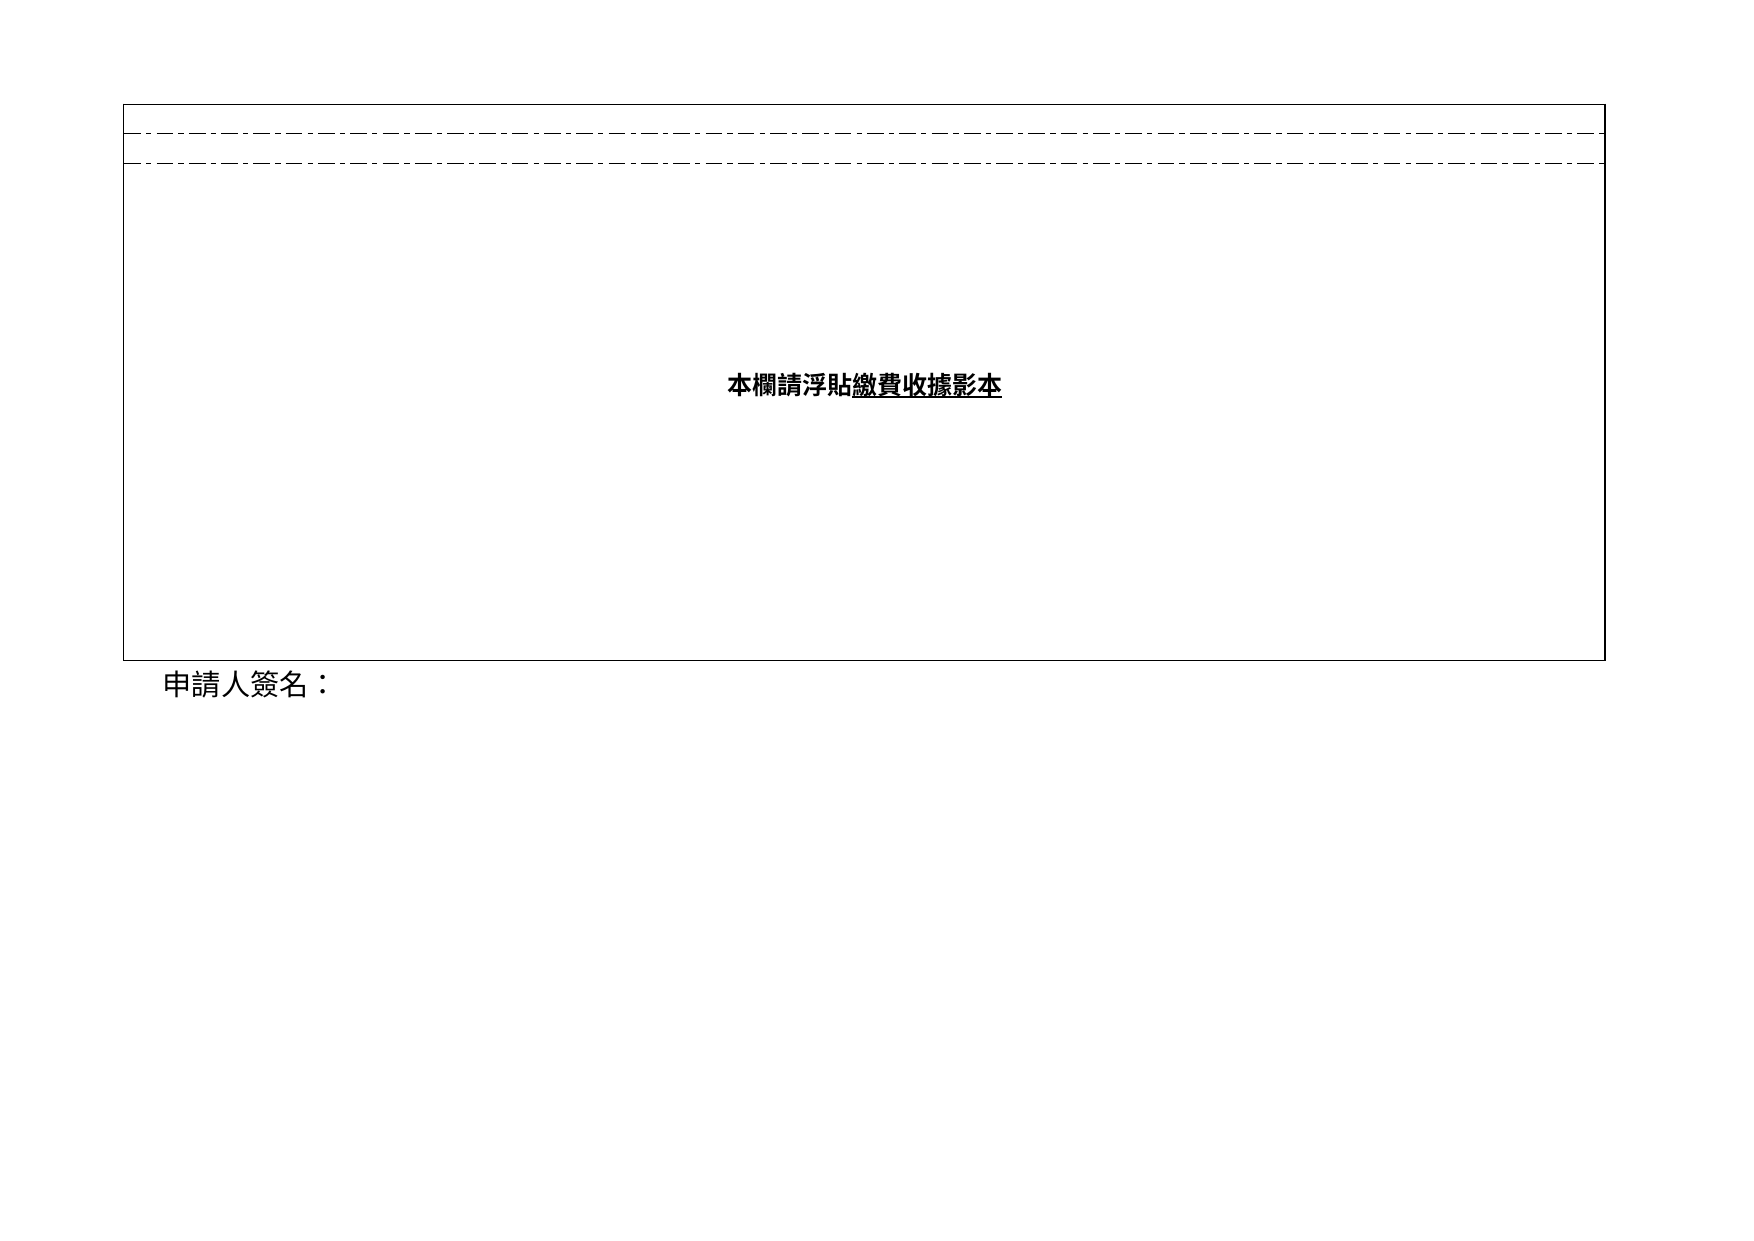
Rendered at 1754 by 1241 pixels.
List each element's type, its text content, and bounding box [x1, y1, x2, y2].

text 申請人簽名： [162, 661, 1604, 704]
table_cell [124, 133, 1604, 163]
table_header [124, 105, 1604, 133]
table_cell 本欄請浮貼繳費收據影本 [124, 163, 1604, 660]
